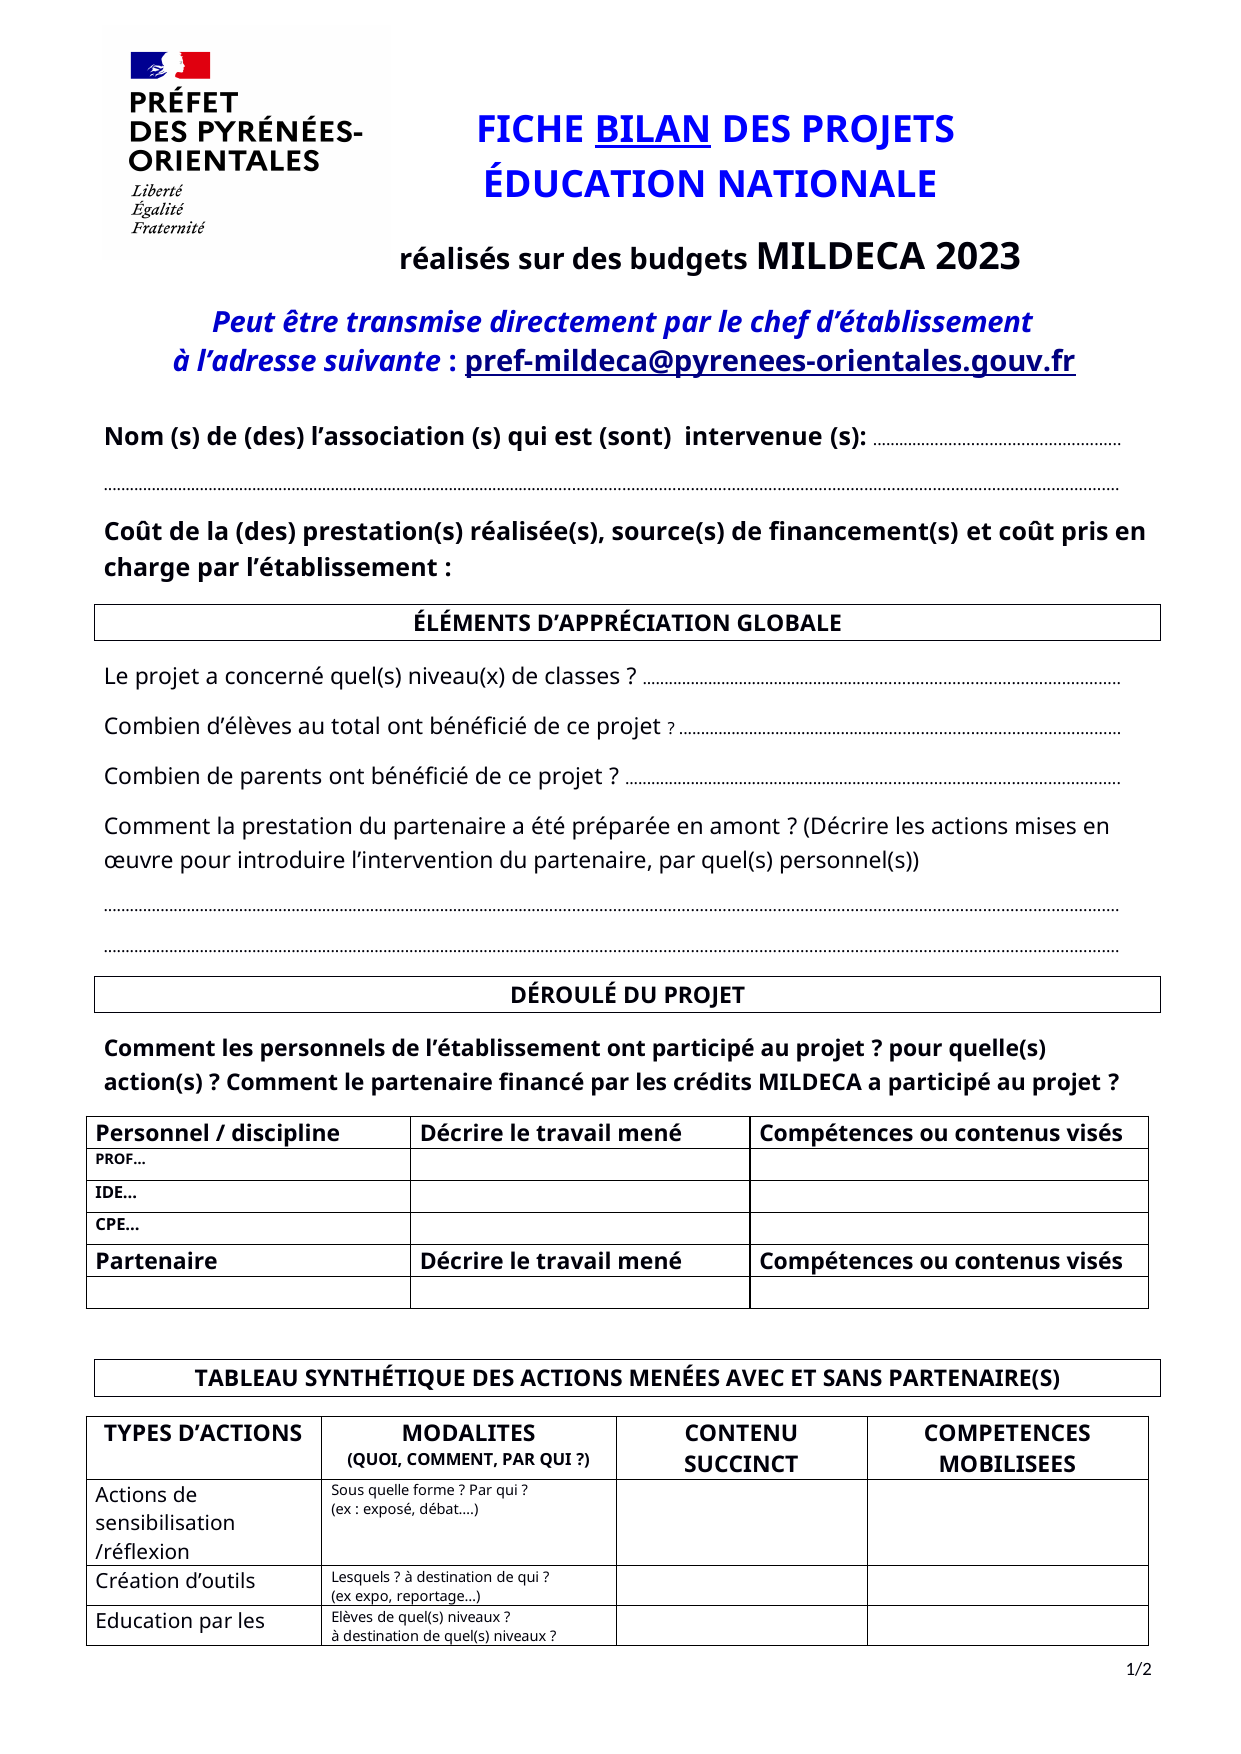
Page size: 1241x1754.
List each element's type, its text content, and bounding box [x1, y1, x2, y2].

table_cell Partenaire [87, 1245, 410, 1276]
table_cell Création d’outils [87, 1566, 321, 1605]
table_cell [87, 1277, 410, 1308]
text Comment les personnels de l’établissement ont participé au projet ? pour quelle(s) action(s) ? Comment le partenaire financé par les crédits MILDECA a participé au projet ? [103, 1032, 1152, 1097]
table_cell [411, 1213, 749, 1244]
table_cell [617, 1566, 867, 1605]
table_cell [617, 1606, 867, 1645]
text Peut être transmise directement par le chef d’établissement [103, 301, 1152, 340]
text DÉROULÉ DU PROJET [95, 977, 1160, 1012]
table_cell [751, 1149, 1148, 1180]
table_cell Sous quelle forme ? Par qui ? (ex : exposé, débat….) [322, 1480, 616, 1565]
text FICHE BILAN DES PROJETS ÉDUCATION NATIONALE [391, 102, 1152, 208]
table_header Décrire le travail mené [411, 1117, 749, 1148]
table_cell Actions de sensibilisation /réflexion [87, 1480, 321, 1565]
table_header CONTENU SUCCINCT [617, 1417, 867, 1479]
text ÉLÉMENTS D’APPRÉCIATION GLOBALE [95, 605, 1160, 640]
table_cell [617, 1480, 867, 1565]
table_cell [868, 1606, 1148, 1645]
text Nom (s) de (des) l’association (s) qui est (sont) intervenue (s): [103, 419, 1152, 453]
text Le projet a concerné quel(s) niveau(x) de classes ? [103, 660, 1152, 691]
table_cell Education par les [87, 1606, 321, 1645]
table_cell [751, 1181, 1148, 1212]
text Combien de parents ont bénéficié de ce projet ? [103, 760, 1152, 791]
table_cell PROF… [87, 1149, 410, 1180]
text Comment la prestation du partenaire a été préparée en amont ? (Décrire les actions mises en œuvre pour introduire l’intervention du partenaire, par quel(s) personnel(s)) [103, 810, 1152, 875]
table_cell [411, 1277, 749, 1308]
text Combien d’élèves au total ont bénéficié de ce projet ? [103, 710, 1152, 741]
table_cell [868, 1566, 1148, 1605]
table_header Compétences ou contenus visés [751, 1117, 1148, 1148]
table_cell [751, 1213, 1148, 1244]
table_cell Compétences ou contenus visés [751, 1245, 1148, 1276]
table_header COMPETENCES MOBILISEES [868, 1417, 1148, 1479]
table_header TYPES D’ACTIONS [87, 1417, 321, 1479]
table_cell [411, 1149, 749, 1180]
text TABLEAU SYNTHÉTIQUE DES ACTIONS MENÉES AVEC ET SANS PARTENAIRE(S) [95, 1360, 1160, 1396]
table_header MODALITES (QUOI, COMMENT, PAR QUI ?) [322, 1417, 616, 1479]
text réalisés sur des budgets MILDECA 2023 [103, 229, 1152, 280]
table_cell [411, 1181, 749, 1212]
table_cell CPE… [87, 1213, 410, 1244]
table_cell Lesquels ? à destination de qui ? (ex expo, reportage…) [322, 1566, 616, 1605]
table_cell Elèves de quel(s) niveaux ? à destination de quel(s) niveaux ? [322, 1606, 616, 1645]
table_cell [868, 1480, 1148, 1565]
table_header Personnel / discipline [87, 1117, 410, 1148]
table_cell [751, 1277, 1148, 1308]
text à l’adresse suivante : pref-mildeca@pyrenees-orientales.gouv.fr [103, 340, 1152, 380]
picture [102, 25, 391, 260]
text Coût de la (des) prestation(s) réalisée(s), source(s) de financement(s) et coût pris en charge par l’établissement : [103, 514, 1152, 584]
table_cell IDE… [87, 1181, 410, 1212]
table_cell Décrire le travail mené [411, 1245, 749, 1276]
